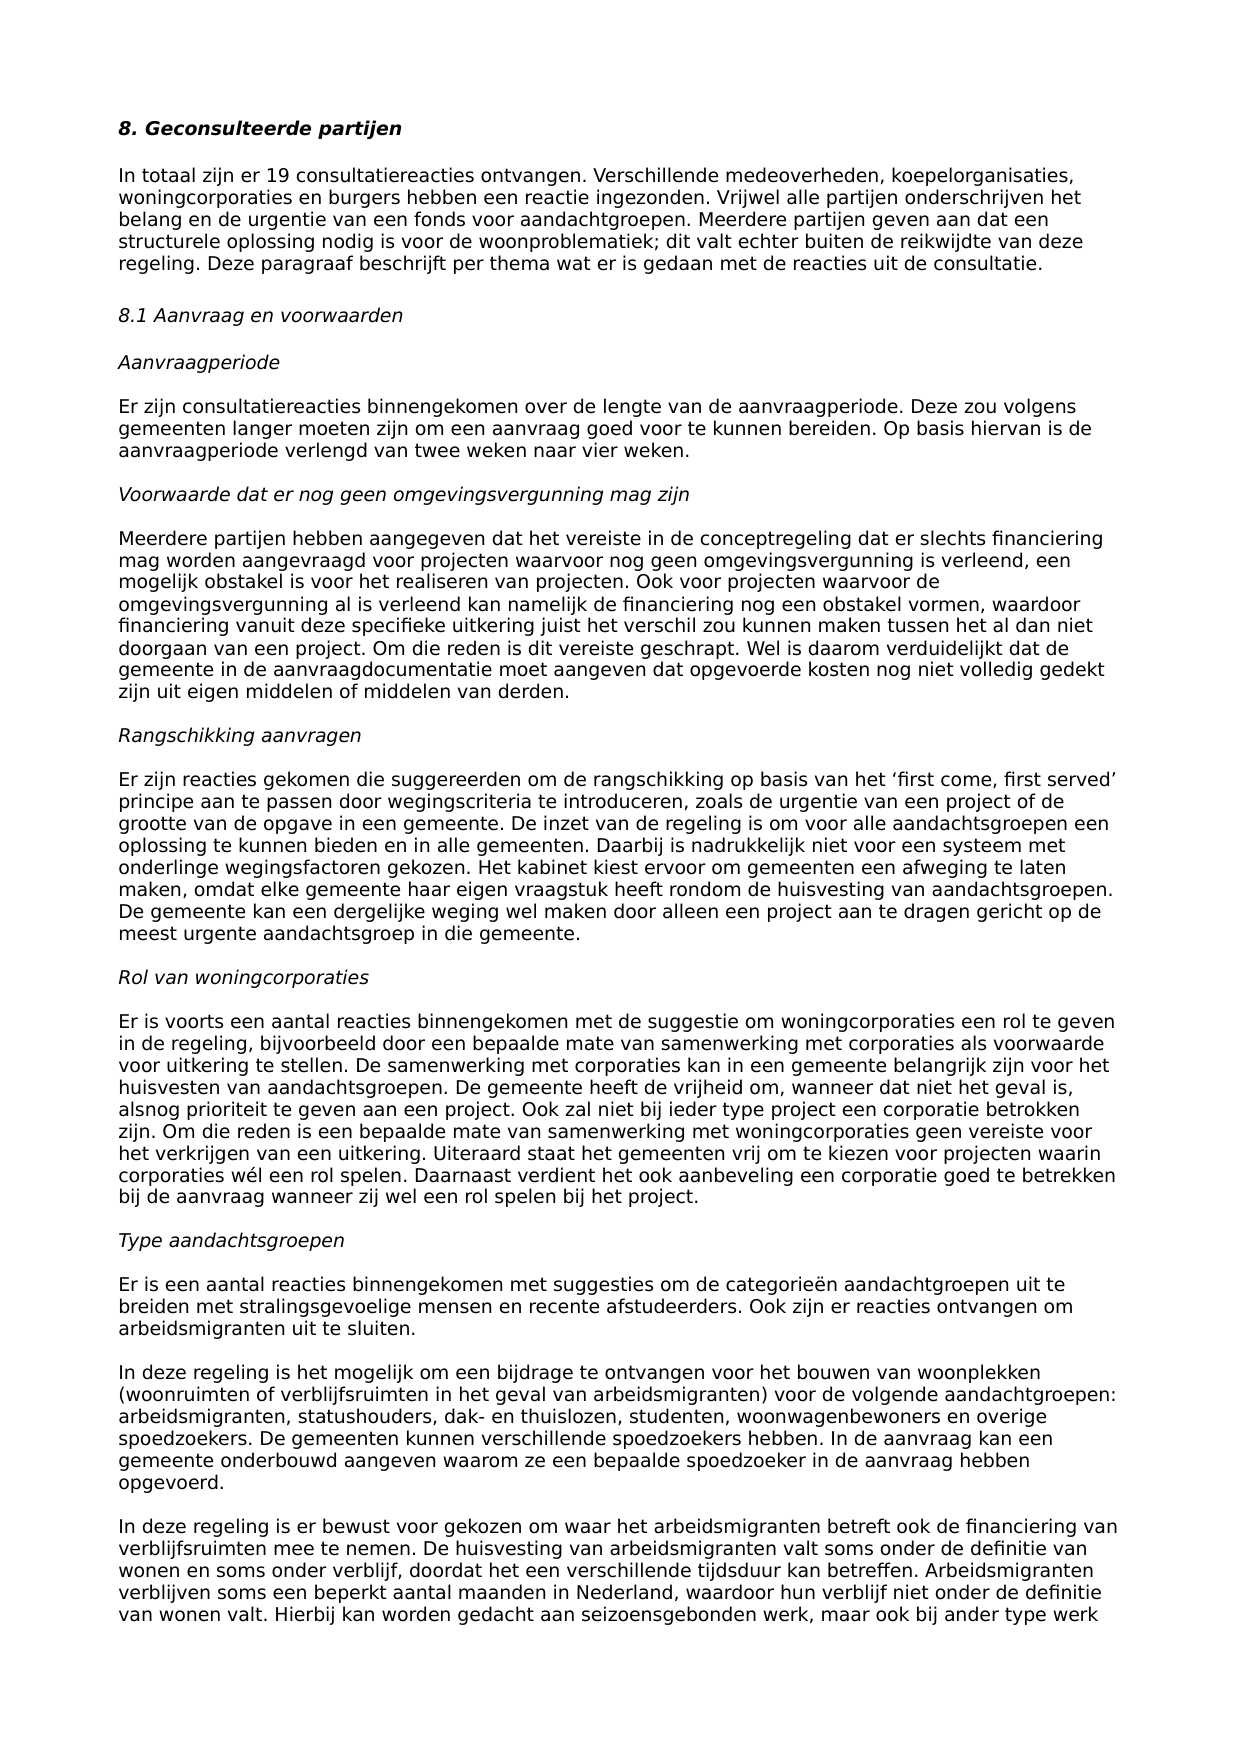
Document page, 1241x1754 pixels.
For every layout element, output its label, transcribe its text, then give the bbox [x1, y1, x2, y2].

text In deze regeling is het mogelijk om een bijdrage te ontvangen voor het bouwen van woonplekken (woonruimten of verblijfsruimten in het geval van arbeidsmigranten) voor de volgende aandachtgroepen: arbeidsmigranten, statushouders, dak- en thuislozen, studenten, woonwagenbewoners en overige spoedzoekers. De gemeenten kunnen verschillende spoedzoekers hebben. In de aanvraag kan een gemeente onderbouwd aangeven waarom ze een bepaalde spoedzoeker in de aanvraag hebben opgevoerd. [118, 1362, 1122, 1494]
text In totaal zijn er 19 consultatiereacties ontvangen. Verschillende medeoverheden, koepelorganisaties, woningcorporaties en burgers hebben een reactie ingezonden. Vrijwel alle partijen onderschrijven het belang en de urgentie van een fonds voor aandachtgroepen. Meerdere partijen geven aan dat een structurele oplossing nodig is voor de woonproblematiek; dit valt echter buiten de reikwijdte van deze regeling. Deze paragraaf beschrijft per thema wat er is gedaan met de reacties uit de consultatie. [118, 165, 1122, 275]
text Er is voorts een aantal reacties binnengekomen met de suggestie om woningcorporaties een rol te geven in de regeling, bijvoorbeeld door een bepaalde mate van samenwerking met corporaties als voorwaarde voor uitkering te stellen. De samenwerking met corporaties kan in een gemeente belangrijk zijn voor het huisvesten van aandachtsgroepen. De gemeente heeft de vrijheid om, wanneer dat niet het geval is, alsnog prioriteit te geven aan een project. Ook zal niet bij ieder type project een corporatie betrokken zijn. Om die reden is een bepaalde mate van samenwerking met woningcorporaties geen vereiste voor het verkrijgen van een uitkering. Uiteraard staat het gemeenten vrij om te kiezen voor projecten waarin corporaties wél een rol spelen. Daarnaast verdient het ook aanbeveling een corporatie goed te betrekken bij de aanvraag wanneer zij wel een rol spelen bij het project. [118, 1011, 1122, 1208]
subtitle Voorwaarde dat er nog geen omgevingsvergunning mag zijn [118, 484, 1122, 506]
subtitle Rol van woningcorporaties [118, 967, 1122, 989]
text Meerdere partijen hebben aangegeven dat het vereiste in de conceptregeling dat er slechts financiering mag worden aangevraagd voor projecten waarvoor nog geen omgevingsvergunning is verleend, een mogelijk obstakel is voor het realiseren van projecten. Ook voor projecten waarvoor de omgevingsvergunning al is verleend kan namelijk de financiering nog een obstakel vormen, waardoor financiering vanuit deze specifieke uitkering juist het verschil zou kunnen maken tussen het al dan niet doorgaan van een project. Om die reden is dit vereiste geschrapt. Wel is daarom verduidelijkt dat de gemeente in de aanvraagdocumentatie moet aangeven dat opgevoerde kosten nog niet volledig gedekt zijn uit eigen middelen of middelen van derden. [118, 527, 1122, 703]
subtitle Type aandachtsgroepen [118, 1230, 1122, 1252]
subtitle 8. Geconsulteerde partijen [118, 118, 1122, 140]
subtitle Rangschikking aanvragen [118, 725, 1122, 747]
text Er is een aantal reacties binnengekomen met suggesties om de categorieën aandachtgroepen uit te breiden met stralingsgevoelige mensen en recente afstudeerders. Ook zijn er reacties ontvangen om arbeidsmigranten uit te sluiten. [118, 1274, 1122, 1340]
text In deze regeling is er bewust voor gekozen om waar het arbeidsmigranten betreft ook de financiering van verblijfsruimten mee te nemen. De huisvesting van arbeidsmigranten valt soms onder de definitie van wonen en soms onder verblijf, doordat het een verschillende tijdsduur kan betreffen. Arbeidsmigranten verblijven soms een beperkt aantal maanden in Nederland, waardoor hun verblijf niet onder de definitie van wonen valt. Hierbij kan worden gedacht aan seizoensgebonden werk, maar ook bij ander type werk [118, 1516, 1122, 1626]
subtitle 8.1 Aanvraag en voorwaarden [118, 305, 1122, 327]
text Er zijn reacties gekomen die suggereerden om de rangschikking op basis van het ‘first come, first served’ principe aan te passen door wegingscriteria te introduceren, zoals de urgentie van een project of de grootte van de opgave in een gemeente. De inzet van de regeling is om voor alle aandachtsgroepen een oplossing te kunnen bieden en in alle gemeenten. Daarbij is nadrukkelijk niet voor een systeem met onderlinge wegingsfactoren gekozen. Het kabinet kiest ervoor om gemeenten een afweging te laten maken, omdat elke gemeente haar eigen vraagstuk heeft rondom de huisvesting van aandachtsgroepen. De gemeente kan een dergelijke weging wel maken door alleen een project aan te dragen gericht op de meest urgente aandachtsgroep in die gemeente. [118, 769, 1122, 945]
text Er zijn consultatiereacties binnengekomen over de lengte van de aanvraagperiode. Deze zou volgens gemeenten langer moeten zijn om een aanvraag goed voor te kunnen bereiden. Op basis hiervan is de aanvraagperiode verlengd van twee weken naar vier weken. [118, 396, 1122, 462]
subtitle Aanvraagperiode [118, 352, 1122, 374]
